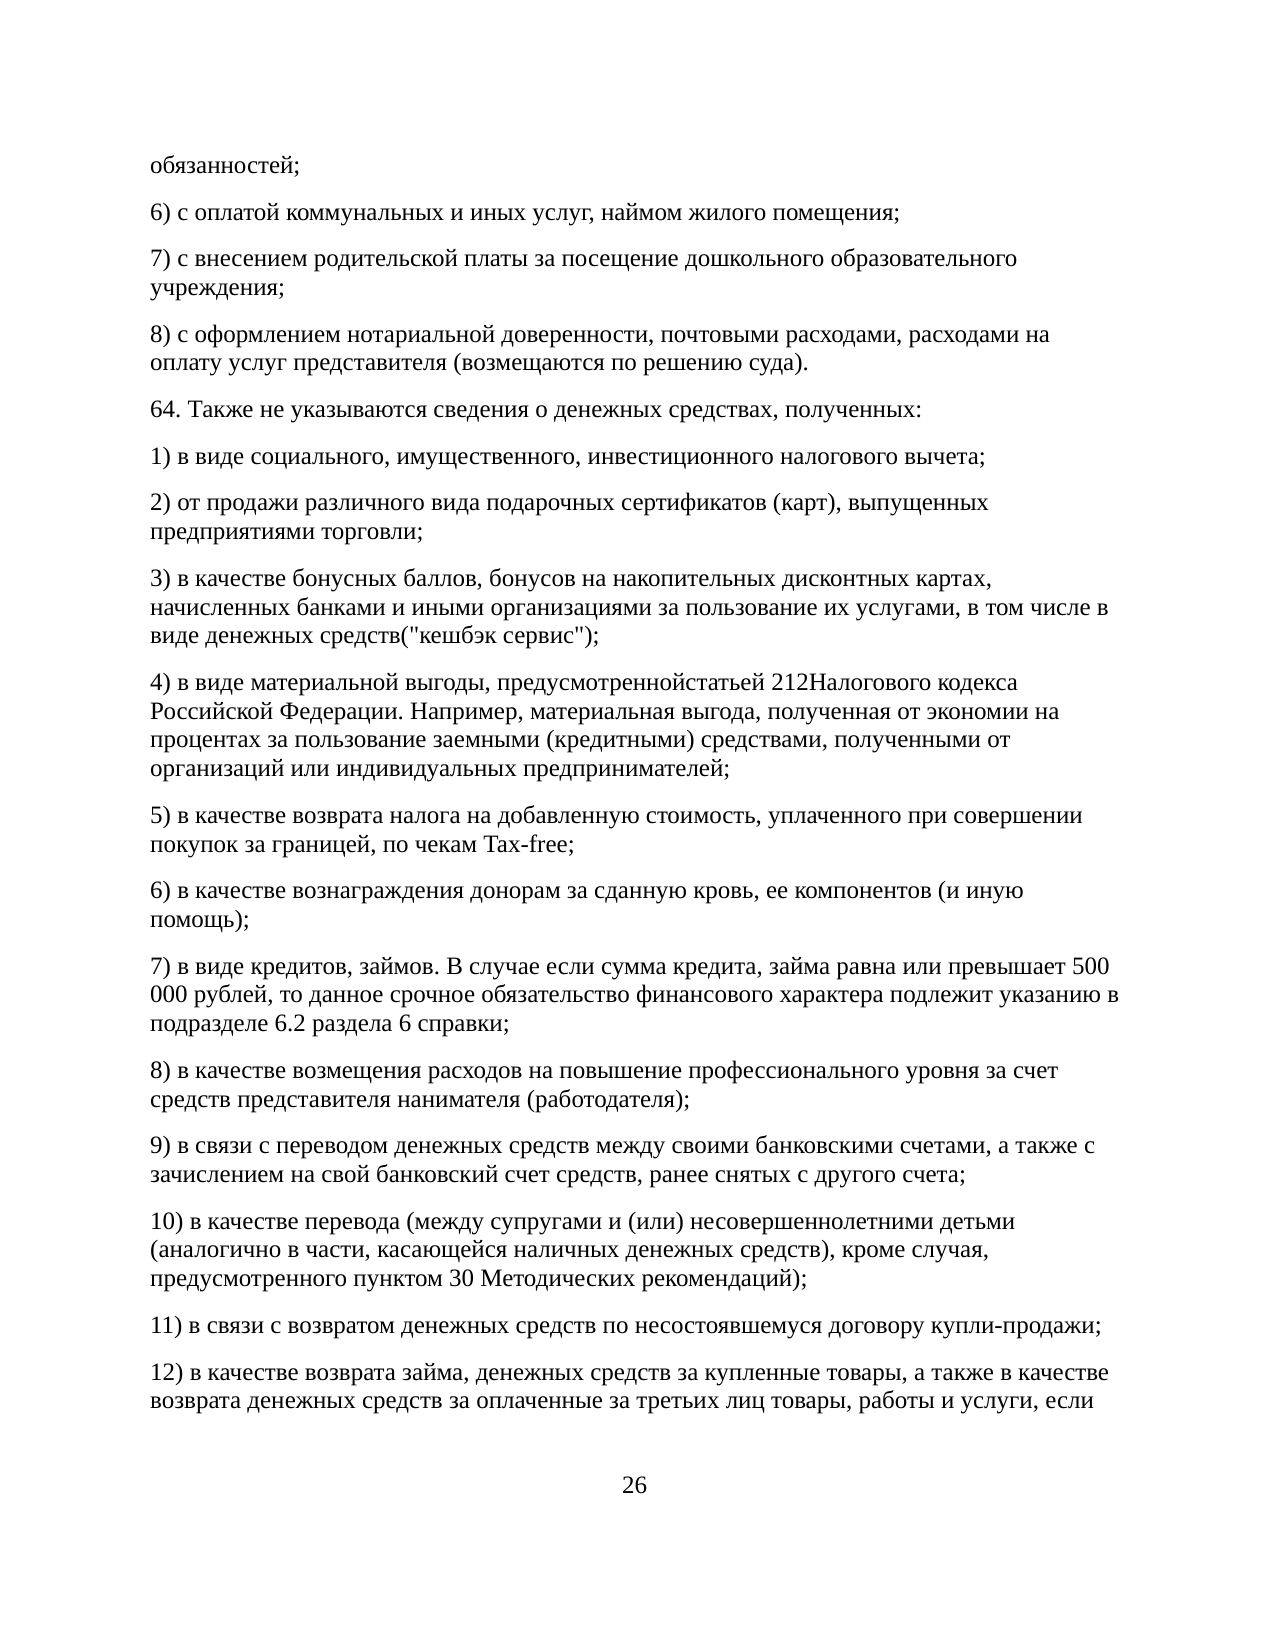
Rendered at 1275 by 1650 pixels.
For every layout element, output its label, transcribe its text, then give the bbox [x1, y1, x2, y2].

text 5) в качестве возврата налога на добавленную стоимость, уплаченного при совершении покупок за границей, по чекам Tax-free; [150, 800, 1125, 857]
text 9) в связи с переводом денежных средств между своими банковскими счетами, а также с зачислением на свой банковский счет средств, ранее снятых с другого счета; [150, 1130, 1125, 1188]
text 2) от продажи различного вида подарочных сертификатов (карт), выпущенных предприятиями торговли; [150, 487, 1125, 545]
text 6) с оплатой коммунальных и иных услуг, наймом жилого помещения; [150, 197, 1125, 225]
text 12) в качестве возврата займа, денежных средств за купленные товары, а также в качестве возврата денежных средств за оплаченные за третьих лиц товары, работы и услуги, если [150, 1357, 1125, 1414]
text 4) в виде материальной выгоды, предусмотреннойстатьей 212Налогового кодекса Российской Федерации. Например, материальная выгода, полученная от экономии на процентах за пользование заемными (кредитными) средствами, полученными от организаций или индивидуальных предпринимателей; [150, 667, 1125, 782]
text 7) с внесением родительской платы за посещение дошкольного образовательного учреждения; [150, 243, 1125, 301]
text 6) в качестве вознаграждения донорам за сданную кровь, ее компонентов (и иную помощь); [150, 875, 1125, 933]
text 8) с оформлением нотариальной доверенности, почтовыми расходами, расходами на оплату услуг представителя (возмещаются по решению суда). [150, 319, 1125, 376]
text 8) в качестве возмещения расходов на повышение профессионального уровня за счет средств представителя нанимателя (работодателя); [150, 1055, 1125, 1112]
text 11) в связи с возвратом денежных средств по несостоявшемуся договору купли-продажи; [150, 1310, 1125, 1339]
text 7) в виде кредитов, займов. В случае если сумма кредита, займа равна или превышает 500 000 рублей, то данное срочное обязательство финансового характера подлежит указанию в подразделе 6.2 раздела 6 справки; [150, 951, 1125, 1037]
text обязанностей; [150, 150, 1125, 179]
text 1) в виде социального, имущественного, инвестиционного налогового вычета; [150, 441, 1125, 469]
text 64. Также не указываются сведения о денежных средствах, полученных: [150, 394, 1125, 423]
text 10) в качестве перевода (между супругами и (или) несовершеннолетними детьми (аналогично в части, касающейся наличных денежных средств), кроме случая, предусмотренного пунктом 30 Методических рекомендаций); [150, 1206, 1125, 1292]
text 3) в качестве бонусных баллов, бонусов на накопительных дисконтных картах, начисленных банками и иными организациями за пользование их услугами, в том числе в виде денежных средств("кешбэк сервис"); [150, 563, 1125, 649]
